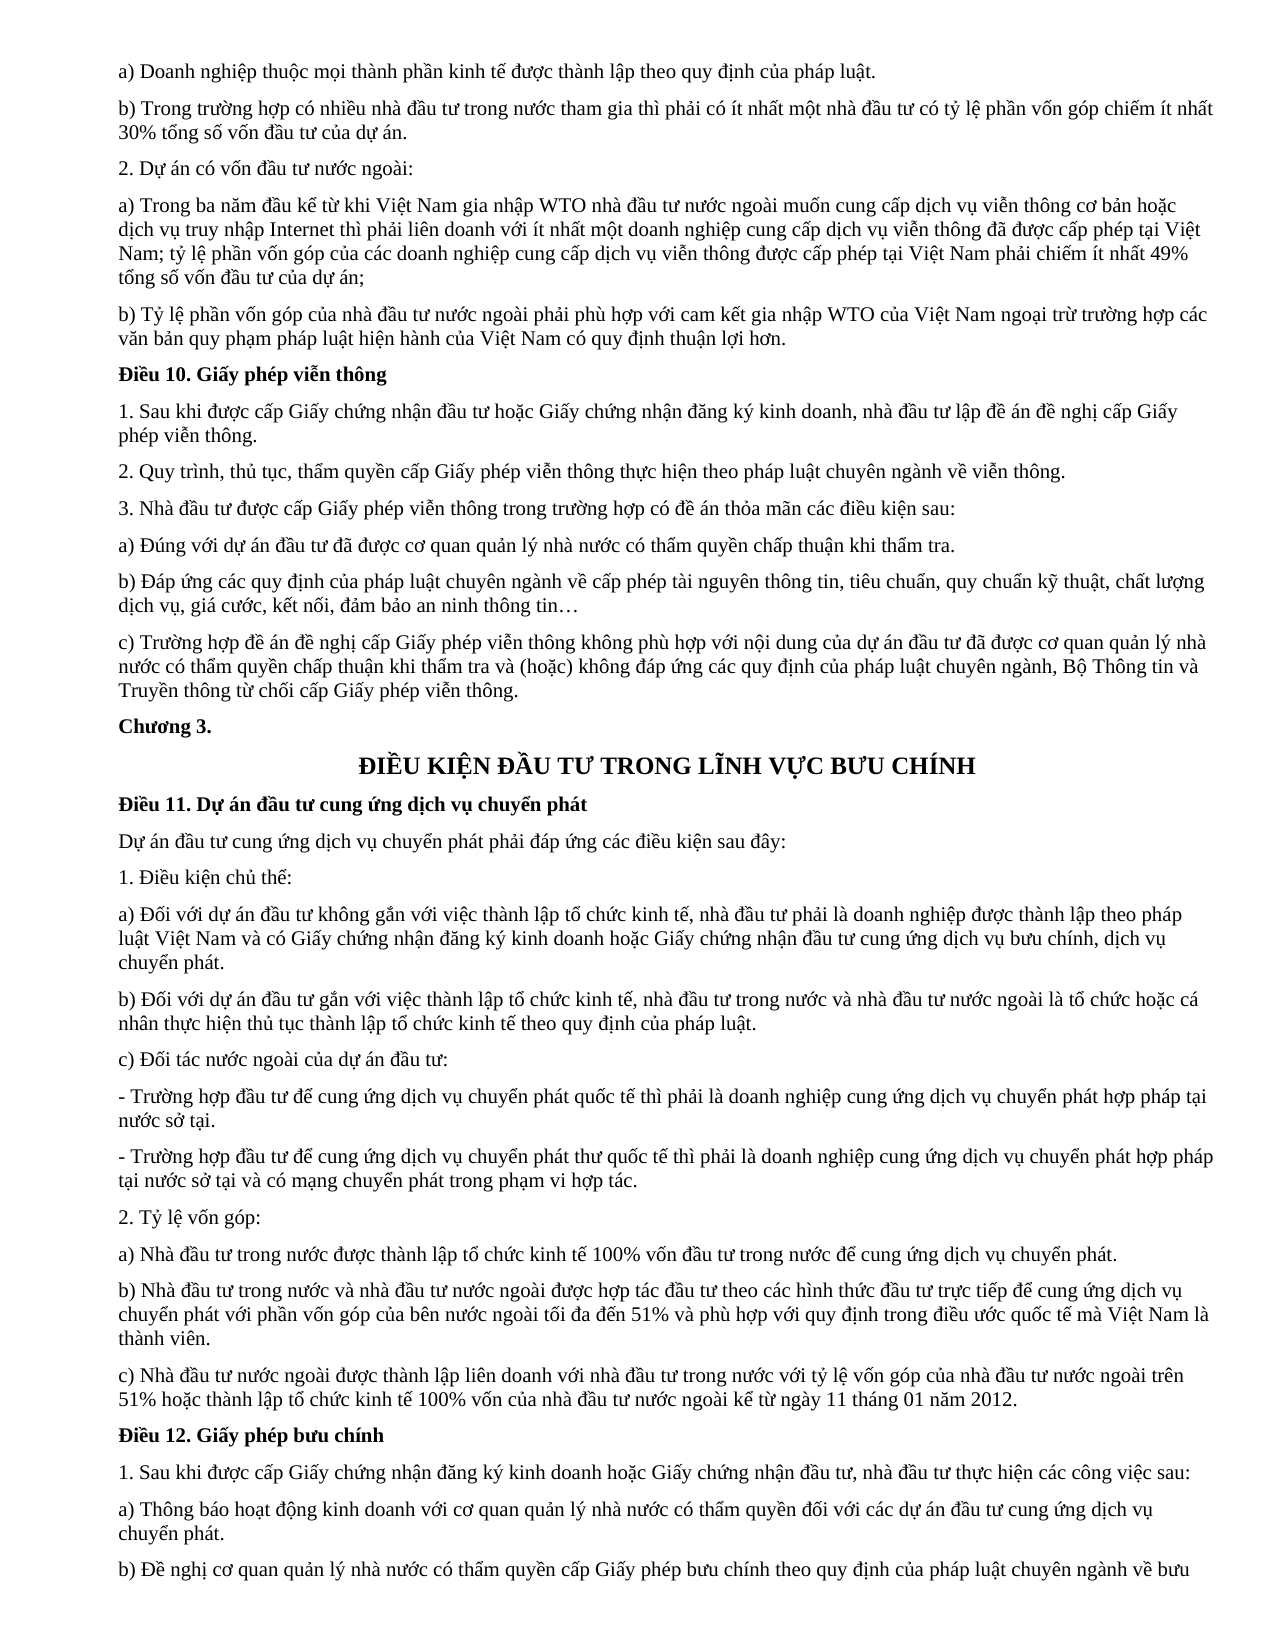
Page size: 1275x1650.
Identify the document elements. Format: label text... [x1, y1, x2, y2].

text Điều 10. Giấy phép viễn thông [118, 362, 1216, 386]
text 1. Điều kiện chủ thể: [118, 865, 1216, 889]
text b) Đối với dự án đầu tư gắn với việc thành lập tổ chức kinh tế, nhà đầu tư trong nước và nhà đầu tư nước ngoài là tổ chức hoặc cá nhân thực hiện thủ tục thành lập tổ chức kinh tế theo quy định của pháp luật. [118, 987, 1216, 1035]
text 2. Quy trình, thủ tục, thẩm quyền cấp Giấy phép viễn thông thực hiện theo pháp luật chuyên ngành về viễn thông. [118, 459, 1216, 483]
text a) Đối với dự án đầu tư không gắn với việc thành lập tổ chức kinh tế, nhà đầu tư phải là doanh nghiệp được thành lập theo pháp luật Việt Nam và có Giấy chứng nhận đăng ký kinh doanh hoặc Giấy chứng nhận đầu tư cung ứng dịch vụ bưu chính, dịch vụ chuyển phát. [118, 902, 1216, 974]
text ĐIỀU KIỆN ĐẦU TƯ TRONG LĨNH VỰC BƯU CHÍNH [118, 751, 1216, 780]
text Dự án đầu tư cung ứng dịch vụ chuyển phát phải đáp ứng các điều kiện sau đây: [118, 829, 1216, 853]
text a) Thông báo hoạt động kinh doanh với cơ quan quản lý nhà nước có thẩm quyền đối với các dự án đầu tư cung ứng dịch vụ chuyển phát. [118, 1497, 1216, 1545]
text 3. Nhà đầu tư được cấp Giấy phép viễn thông trong trường hợp có đề án thỏa mãn các điều kiện sau: [118, 496, 1216, 520]
text b) Trong trường hợp có nhiều nhà đầu tư trong nước tham gia thì phải có ít nhất một nhà đầu tư có tỷ lệ phần vốn góp chiếm ít nhất 30% tổng số vốn đầu tư của dự án. [118, 96, 1216, 144]
text c) Nhà đầu tư nước ngoài được thành lập liên doanh với nhà đầu tư trong nước với tỷ lệ vốn góp của nhà đầu tư nước ngoài trên 51% hoặc thành lập tổ chức kinh tế 100% vốn của nhà đầu tư nước ngoài kể từ ngày 11 tháng 01 năm 2012. [118, 1363, 1216, 1411]
text a) Nhà đầu tư trong nước được thành lập tổ chức kinh tế 100% vốn đầu tư trong nước để cung ứng dịch vụ chuyển phát. [118, 1242, 1216, 1266]
text b) Đáp ứng các quy định của pháp luật chuyên ngành về cấp phép tài nguyên thông tin, tiêu chuẩn, quy chuẩn kỹ thuật, chất lượng dịch vụ, giá cước, kết nối, đảm bảo an ninh thông tin… [118, 569, 1216, 617]
text a) Trong ba năm đầu kể từ khi Việt Nam gia nhập WTO nhà đầu tư nước ngoài muốn cung cấp dịch vụ viễn thông cơ bản hoặc dịch vụ truy nhập Internet thì phải liên doanh với ít nhất một doanh nghiệp cung cấp dịch vụ viễn thông đã được cấp phép tại Việt Nam; tỷ lệ phần vốn góp của các doanh nghiệp cung cấp dịch vụ viễn thông được cấp phép tại Việt Nam phải chiếm ít nhất 49% tổng số vốn đầu tư của dự án; [118, 193, 1216, 289]
text Chương 3. [118, 714, 1216, 738]
text 1. Sau khi được cấp Giấy chứng nhận đăng ký kinh doanh hoặc Giấy chứng nhận đầu tư, nhà đầu tư thực hiện các công việc sau: [118, 1460, 1216, 1484]
text b) Nhà đầu tư trong nước và nhà đầu tư nước ngoài được hợp tác đầu tư theo các hình thức đầu tư trực tiếp để cung ứng dịch vụ chuyển phát với phần vốn góp của bên nước ngoài tối đa đến 51% và phù hợp với quy định trong điều ước quốc tế mà Việt Nam là thành viên. [118, 1278, 1216, 1350]
text b) Tỷ lệ phần vốn góp của nhà đầu tư nước ngoài phải phù hợp với cam kết gia nhập WTO của Việt Nam ngoại trừ trường hợp các văn bản quy phạm pháp luật hiện hành của Việt Nam có quy định thuận lợi hơn. [118, 302, 1216, 350]
text b) Đề nghị cơ quan quản lý nhà nước có thẩm quyền cấp Giấy phép bưu chính theo quy định của pháp luật chuyên ngành về bưu [118, 1557, 1216, 1581]
text a) Đúng với dự án đầu tư đã được cơ quan quản lý nhà nước có thẩm quyền chấp thuận khi thẩm tra. [118, 532, 1216, 557]
text 2. Tỷ lệ vốn góp: [118, 1205, 1216, 1229]
text Điều 12. Giấy phép bưu chính [118, 1423, 1216, 1447]
text 1. Sau khi được cấp Giấy chứng nhận đầu tư hoặc Giấy chứng nhận đăng ký kinh doanh, nhà đầu tư lập đề án đề nghị cấp Giấy phép viễn thông. [118, 399, 1216, 447]
text c) Trường hợp đề án đề nghị cấp Giấy phép viễn thông không phù hợp với nội dung của dự án đầu tư đã được cơ quan quản lý nhà nước có thẩm quyền chấp thuận khi thẩm tra và (hoặc) không đáp ứng các quy định của pháp luật chuyên ngành, Bộ Thông tin và Truyền thông từ chối cấp Giấy phép viễn thông. [118, 630, 1216, 702]
text - Trường hợp đầu tư để cung ứng dịch vụ chuyển phát thư quốc tế thì phải là doanh nghiệp cung ứng dịch vụ chuyển phát hợp pháp tại nước sở tại và có mạng chuyển phát trong phạm vi hợp tác. [118, 1144, 1216, 1192]
text 2. Dự án có vốn đầu tư nước ngoài: [118, 156, 1216, 180]
text Điều 11. Dự án đầu tư cung ứng dịch vụ chuyển phát [118, 792, 1216, 816]
text a) Doanh nghiệp thuộc mọi thành phần kinh tế được thành lập theo quy định của pháp luật. [118, 59, 1216, 83]
text c) Đối tác nước ngoài của dự án đầu tư: [118, 1047, 1216, 1071]
text - Trường hợp đầu tư để cung ứng dịch vụ chuyển phát quốc tế thì phải là doanh nghiệp cung ứng dịch vụ chuyển phát hợp pháp tại nước sở tại. [118, 1084, 1216, 1132]
